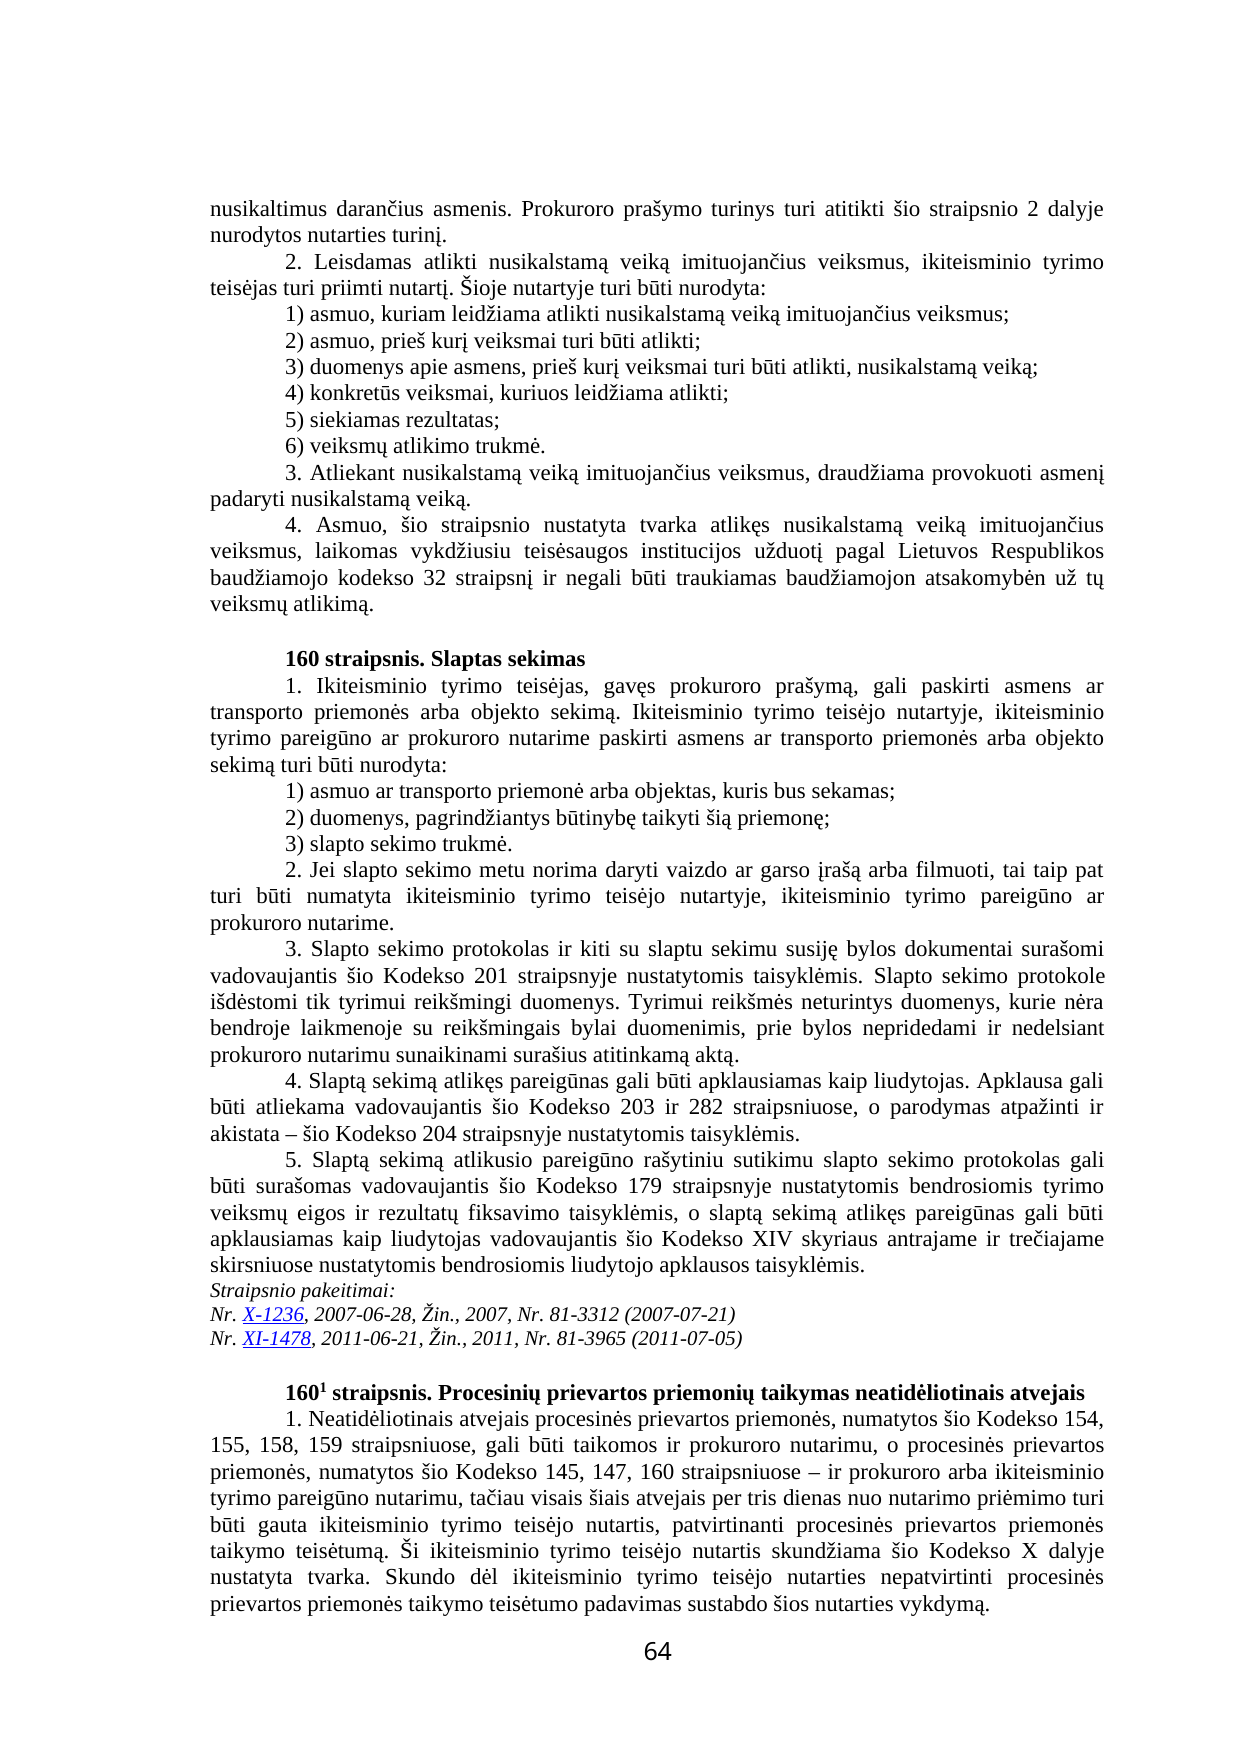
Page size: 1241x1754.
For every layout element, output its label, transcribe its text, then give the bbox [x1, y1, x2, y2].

text 2. Leisdamas atlikti nusikalstamą veiką imituojančius veiksmus, ikiteisminio tyrimo teisėjas turi priimti nutartį. Šioje nutartyje turi būti nurodyta: [210, 248, 1106, 300]
text 4. Slaptą sekimą atlikęs pareigūnas gali būti apklausiamas kaip liudytojas. Apklausa gali būti atliekama vadovaujantis šio Kodekso 203 ir 282 straipsniuose, o parodymas atpažinti ir akistata – šio Kodekso 204 straipsnyje nustatytomis taisyklėmis. [210, 1067, 1106, 1146]
text 3. Atliekant nusikalstamą veiką imituojančius veiksmus, draudžiama provokuoti asmenį padaryti nusikalstamą veiką. [210, 458, 1106, 511]
text Nr. XI-1478, 2011-06-21, Žin., 2011, Nr. 81-3965 (2011-07-05) [210, 1326, 1106, 1350]
text 1) asmuo ar transporto priemonė arba objektas, kuris bus sekamas; [210, 777, 1106, 803]
text 3) duomenys apie asmens, prieš kurį veiksmai turi būti atlikti, nusikalstamą veiką; [210, 353, 1106, 379]
text 2. Jei slapto sekimo metu norima daryti vaizdo ar garso įrašą arba filmuoti, tai taip pat turi būti numatyta ikiteisminio tyrimo teisėjo nutartyje, ikiteisminio tyrimo pareigūno ar prokuroro nutarime. [210, 856, 1106, 935]
text 2) duomenys, pagrindžiantys būtinybę taikyti šią priemonę; [210, 803, 1106, 830]
text nusikaltimus darančius asmenis. Prokuroro prašymo turinys turi atitikti šio straipsnio 2 dalyje nurodytos nutarties turinį. [210, 195, 1106, 248]
text 5) siekiamas rezultatas; [210, 406, 1106, 432]
text 1) asmuo, kuriam leidžiama atlikti nusikalstamą veiką imituojančius veiksmus; [210, 300, 1106, 327]
text 2) asmuo, prieš kurį veiksmai turi būti atlikti; [210, 327, 1106, 353]
text 3. Slapto sekimo protokolas ir kiti su slaptu sekimu susiję bylos dokumentai surašomi vadovaujantis šio Kodekso 201 straipsnyje nustatytomis taisyklėmis. Slapto sekimo protokole išdėstomi tik tyrimui reikšmingi duomenys. Tyrimui reikšmės neturintys duomenys, kurie nėra bendroje laikmenoje su reikšmingais bylai duomenimis, prie bylos nepridedami ir nedelsiant prokuroro nutarimu sunaikinami surašius atitinkamą aktą. [210, 935, 1106, 1067]
text 6) veiksmų atlikimo trukmė. [210, 432, 1106, 458]
text 1. Neatidėliotinais atvejais procesinės prievartos priemonės, numatytos šio Kodekso 154, 155, 158, 159 straipsniuose, gali būti taikomos ir prokuroro nutarimu, o procesinės prievartos priemonės, numatytos šio Kodekso 145, 147, 160 straipsniuose – ir prokuroro arba ikiteisminio tyrimo pareigūno nutarimu, tačiau visais šiais atvejais per tris dienas nuo nutarimo priėmimo turi būti gauta ikiteisminio tyrimo teisėjo nutartis, patvirtinanti procesinės prievartos priemonės taikymo teisėtumą. Ši ikiteisminio tyrimo teisėjo nutartis skundžiama šio Kodekso X dalyje nustatyta tvarka. Skundo dėl ikiteisminio tyrimo teisėjo nutarties nepatvirtinti procesinės prievartos priemonės taikymo teisėtumo padavimas sustabdo šios nutarties vykdymą. [210, 1405, 1106, 1616]
text 5. Slaptą sekimą atlikusio pareigūno rašytiniu sutikimu slapto sekimo protokolas gali būti surašomas vadovaujantis šio Kodekso 179 straipsnyje nustatytomis bendrosiomis tyrimo veiksmų eigos ir rezultatų fiksavimo taisyklėmis, o slaptą sekimą atlikęs pareigūnas gali būti apklausiamas kaip liudytojas vadovaujantis šio Kodekso XIV skyriaus antrajame ir trečiajame skirsniuose nustatytomis bendrosiomis liudytojo apklausos taisyklėmis. [210, 1146, 1106, 1278]
text 3) slapto sekimo trukmė. [210, 830, 1106, 856]
text 1. Ikiteisminio tyrimo teisėjas, gavęs prokuroro prašymą, gali paskirti asmens ar transporto priemonės arba objekto sekimą. Ikiteisminio tyrimo teisėjo nutartyje, ikiteisminio tyrimo pareigūno ar prokuroro nutarime paskirti asmens ar transporto priemonės arba objekto sekimą turi būti nurodyta: [210, 672, 1106, 777]
text 4) konkretūs veiksmai, kuriuos leidžiama atlikti; [210, 379, 1106, 406]
text 160 straipsnis. Slaptas sekimas [210, 645, 1106, 672]
text 1601 straipsnis. Procesinių prievartos priemonių taikymas neatidėliotinais atvejais [285, 1379, 1106, 1405]
text Straipsnio pakeitimai: [210, 1278, 1106, 1302]
text 4. Asmuo, šio straipsnio nustatyta tvarka atlikęs nusikalstamą veiką imituojančius veiksmus, laikomas vykdžiusiu teisėsaugos institucijos užduotį pagal Lietuvos Respublikos baudžiamojo kodekso 32 straipsnį ir negali būti traukiamas baudžiamojon atsakomybėn už tų veiksmų atlikimą. [210, 511, 1106, 617]
text Nr. X-1236, 2007-06-28, Žin., 2007, Nr. 81-3312 (2007-07-21) [210, 1302, 1106, 1326]
